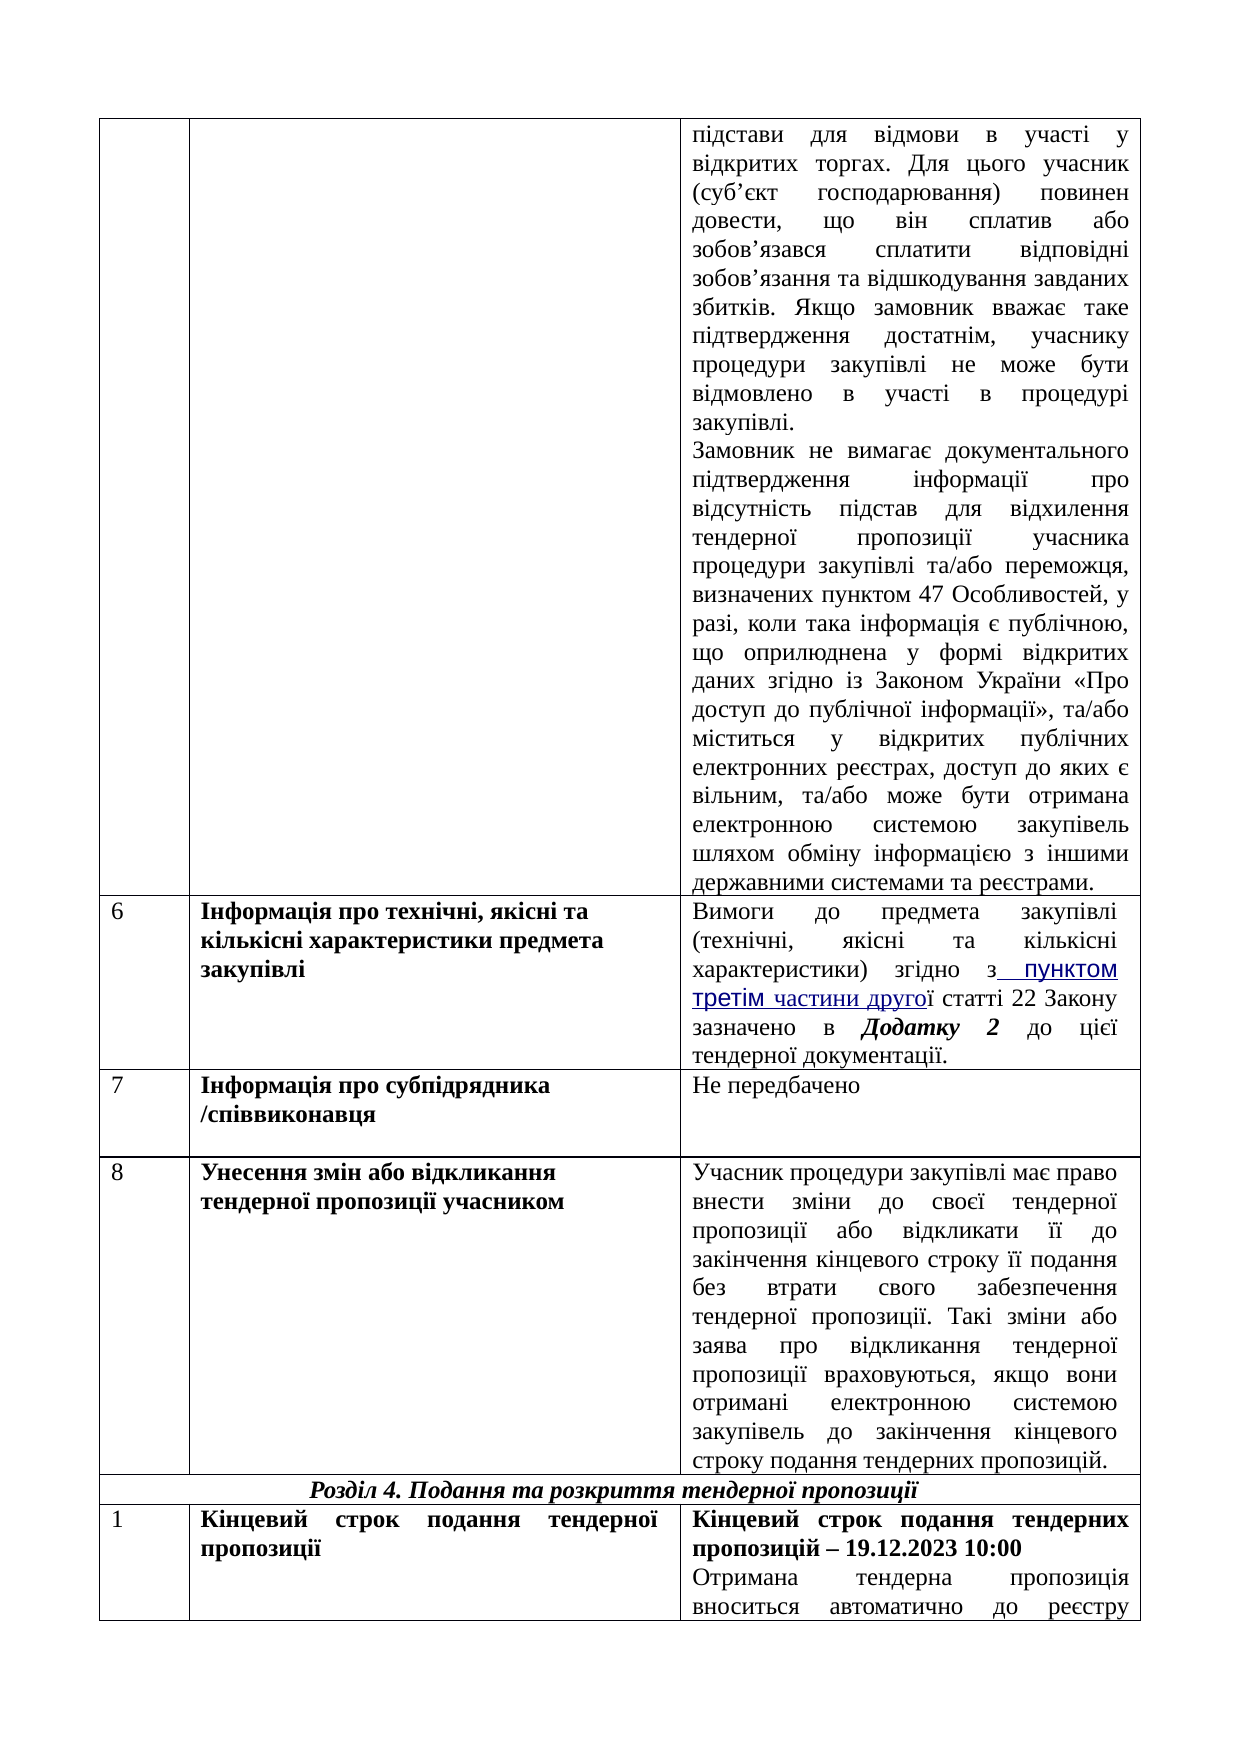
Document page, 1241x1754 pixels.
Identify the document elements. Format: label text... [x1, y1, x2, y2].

table_cell Унесення змін або відкликання тендерної пропозиції учасником [190, 1158, 680, 1474]
table_cell Вимоги до предмета закупівлі (технічні, якісні та кількісні характеристики) згідно з пунктом третім частини другої статті 22 Закону зазначено в Додатку 2 до цієї тендерної документації. [681, 896, 1140, 1069]
table_cell Не передбачено [681, 1070, 1140, 1156]
table_cell Кінцевий строк подання тендерних пропозицій – 19.12.2023 10:00 Отримана тендерна пропозиція вноситься автоматично до реєстру [681, 1505, 1140, 1619]
table_cell Кінцевий строк подання тендерної пропозиції [190, 1505, 680, 1619]
table_cell підстави для відмови в участі у відкритих торгах. Для цього учасник (суб’єкт господарювання) повинен довести, що він сплатив або зобов’язався сплатити відповідні зобов’язання та відшкодування завданих збитків. Якщо замовник вважає таке підтвердження достатнім, учаснику процедури закупівлі не може бути відмовлено в участі в процедурі закупівлі. Замовник не вимагає документального підтвердження інформації про відсутність підстав для відхилення тендерної пропозиції учасника процедури закупівлі та/або переможця, визначених пунктом 47 Особливостей, у разі, коли така інформація є публічною, що оприлюднена у формі відкритих даних згідно із Законом України «Про доступ до публічної інформації», та/або міститься у відкритих публічних електронних реєстрах, доступ до яких є вільним, та/або може бути отримана електронною системою закупівель шляхом обміну інформацією з іншими державними системами та реєстрами. [681, 119, 1140, 895]
table_cell Інформація про субпідрядника /співвиконавця [190, 1070, 680, 1156]
table_cell Розділ 4. Подання та розкриття тендерної пропозиції [100, 1475, 1140, 1503]
table_cell 7 [100, 1070, 189, 1156]
table_cell 8 [100, 1158, 189, 1474]
table_cell [100, 119, 189, 895]
table_cell 1 [100, 1505, 189, 1619]
table_cell 6 [100, 896, 189, 1069]
table_cell Інформація про технічні, якісні та кількісні характеристики предмета закупівлі [190, 896, 680, 1069]
table_cell [190, 119, 680, 895]
table_cell Учасник процедури закупівлі має право внести зміни до своєї тендерної пропозиції або відкликати її до закінчення кінцевого строку її подання без втрати свого забезпечення тендерної пропозиції. Такі зміни або заява про відкликання тендерної пропозиції враховуються, якщо вони отримані електронною системою закупівель до закінчення кінцевого строку подання тендерних пропозицій. [681, 1158, 1140, 1474]
